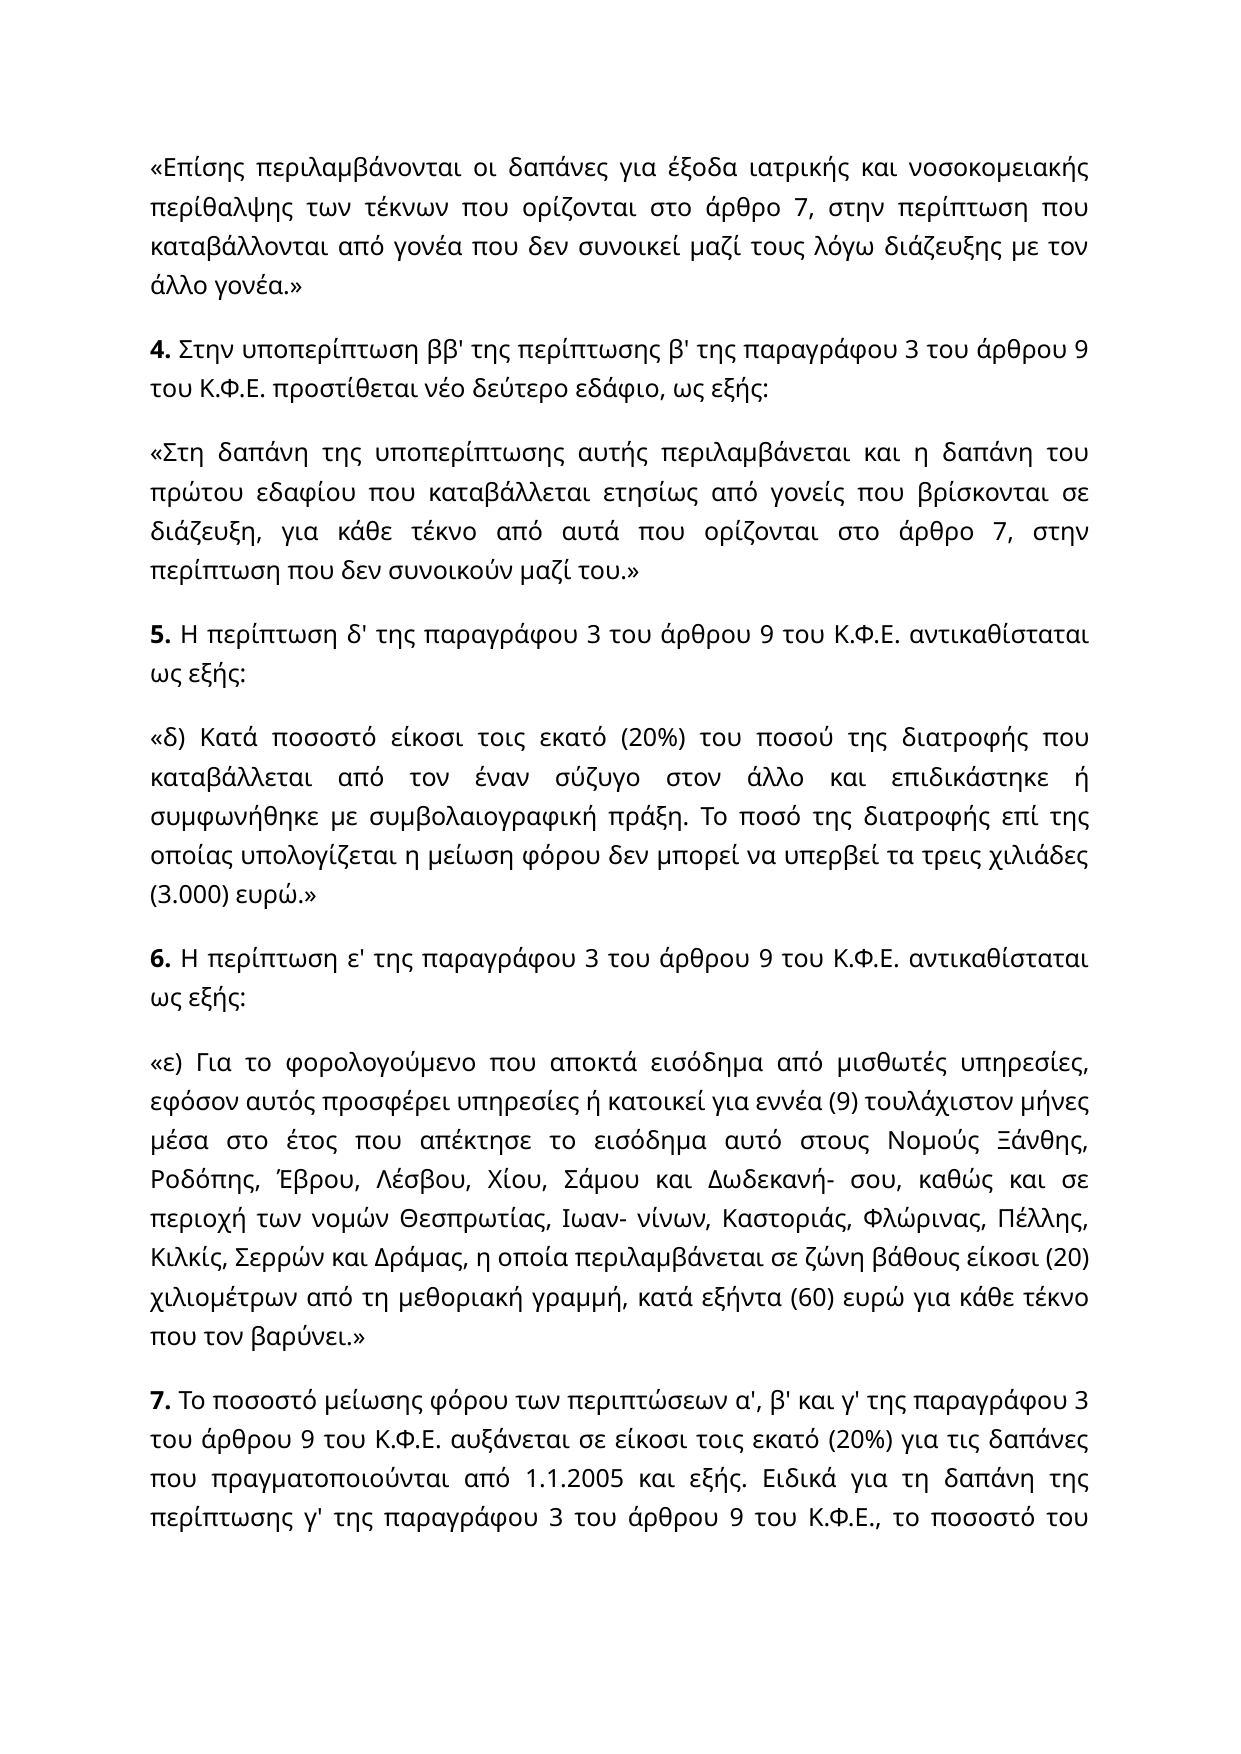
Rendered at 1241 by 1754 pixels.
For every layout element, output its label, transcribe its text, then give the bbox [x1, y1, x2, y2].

text 4. Στην υποπερίπτωση ββ' της περίπτωσης β' της παραγράφου 3 του άρθρου 9 του Κ.Φ.Ε. προστίθεται νέο δεύτερο εδάφιο, ως εξής: [150, 332, 1090, 405]
text 6. Η περίπτωση ε' της παραγράφου 3 του άρθρου 9 του Κ.Φ.Ε. αντικαθίσταται ως εξής: [150, 941, 1090, 1014]
text «Επίσης περιλαμβάνονται οι δαπάνες για έξοδα ιατρικής και νοσοκομειακής περίθαλψης των τέκνων που ορίζονται στο άρθρο 7, στην περίπτωση που καταβάλλονται από γονέα που δεν συνοικεί μαζί τους λόγω διάζευξης με τον άλλο γονέα.» [150, 150, 1090, 302]
text 7. Το ποσοστό μείωσης φόρου των περιπτώσεων α', β' και γ' της παραγράφου 3 του άρθρου 9 του Κ.Φ.Ε. αυξάνεται σε είκοσι τοις εκατό (20%) για τις δαπάνες που πραγματοποιούνται από 1.1.2005 και εξής. Ειδικά για τη δαπάνη της περίπτωσης γ' της παραγράφου 3 του άρθρου 9 του Κ.Φ.Ε., το ποσοστό του [150, 1382, 1090, 1534]
text «δ) Κατά ποσοστό είκοσι τοις εκατό (20%) του ποσού της διατροφής που καταβάλλεται από τον έναν σύζυγο στον άλλο και επιδικάστηκε ή συμφωνήθηκε με συμβολαιογραφική πράξη. Το ποσό της διατροφής επί της οποίας υπολογίζεται η μείωση φόρου δεν μπορεί να υπερβεί τα τρεις χιλιάδες (3.000) ευρώ.» [150, 720, 1090, 911]
text «Στη δαπάνη της υποπερίπτωσης αυτής περιλαμβάνεται και η δαπάνη του πρώτου εδαφίου που καταβάλλεται ετησίως από γονείς που βρίσκονται σε διάζευξη, για κάθε τέκνο από αυτά που ορίζονται στο άρθρο 7, στην περίπτωση που δεν συνοικούν μαζί του.» [150, 435, 1090, 587]
text 5. Η περίπτωση δ' της παραγράφου 3 του άρθρου 9 του Κ.Φ.Ε. αντικαθίσταται ως εξής: [150, 617, 1090, 690]
text «ε) Για το φορολογούμενο που αποκτά εισόδημα από μισθωτές υπηρεσίες, εφόσον αυτός προσφέρει υπηρεσίες ή κατοικεί για εννέα (9) τουλάχιστον μήνες μέσα στο έτος που απέκτησε το εισόδημα αυτό στους Νομούς Ξάνθης, Ροδόπης, Έβρου, Λέσβου, Χίου, Σάμου και Δωδεκανή- σου, καθώς και σε περιοχή των νομών Θεσπρωτίας, Ιωαν- νίνων, Καστοριάς, Φλώρινας, Πέλλης, Κιλκίς, Σερρών και Δράμας, η οποία περιλαμβάνεται σε ζώνη βάθους είκοσι (20) χιλιομέτρων από τη μεθοριακή γραμμή, κατά εξήντα (60) ευρώ για κάθε τέκνο που τον βαρύνει.» [150, 1044, 1090, 1352]
